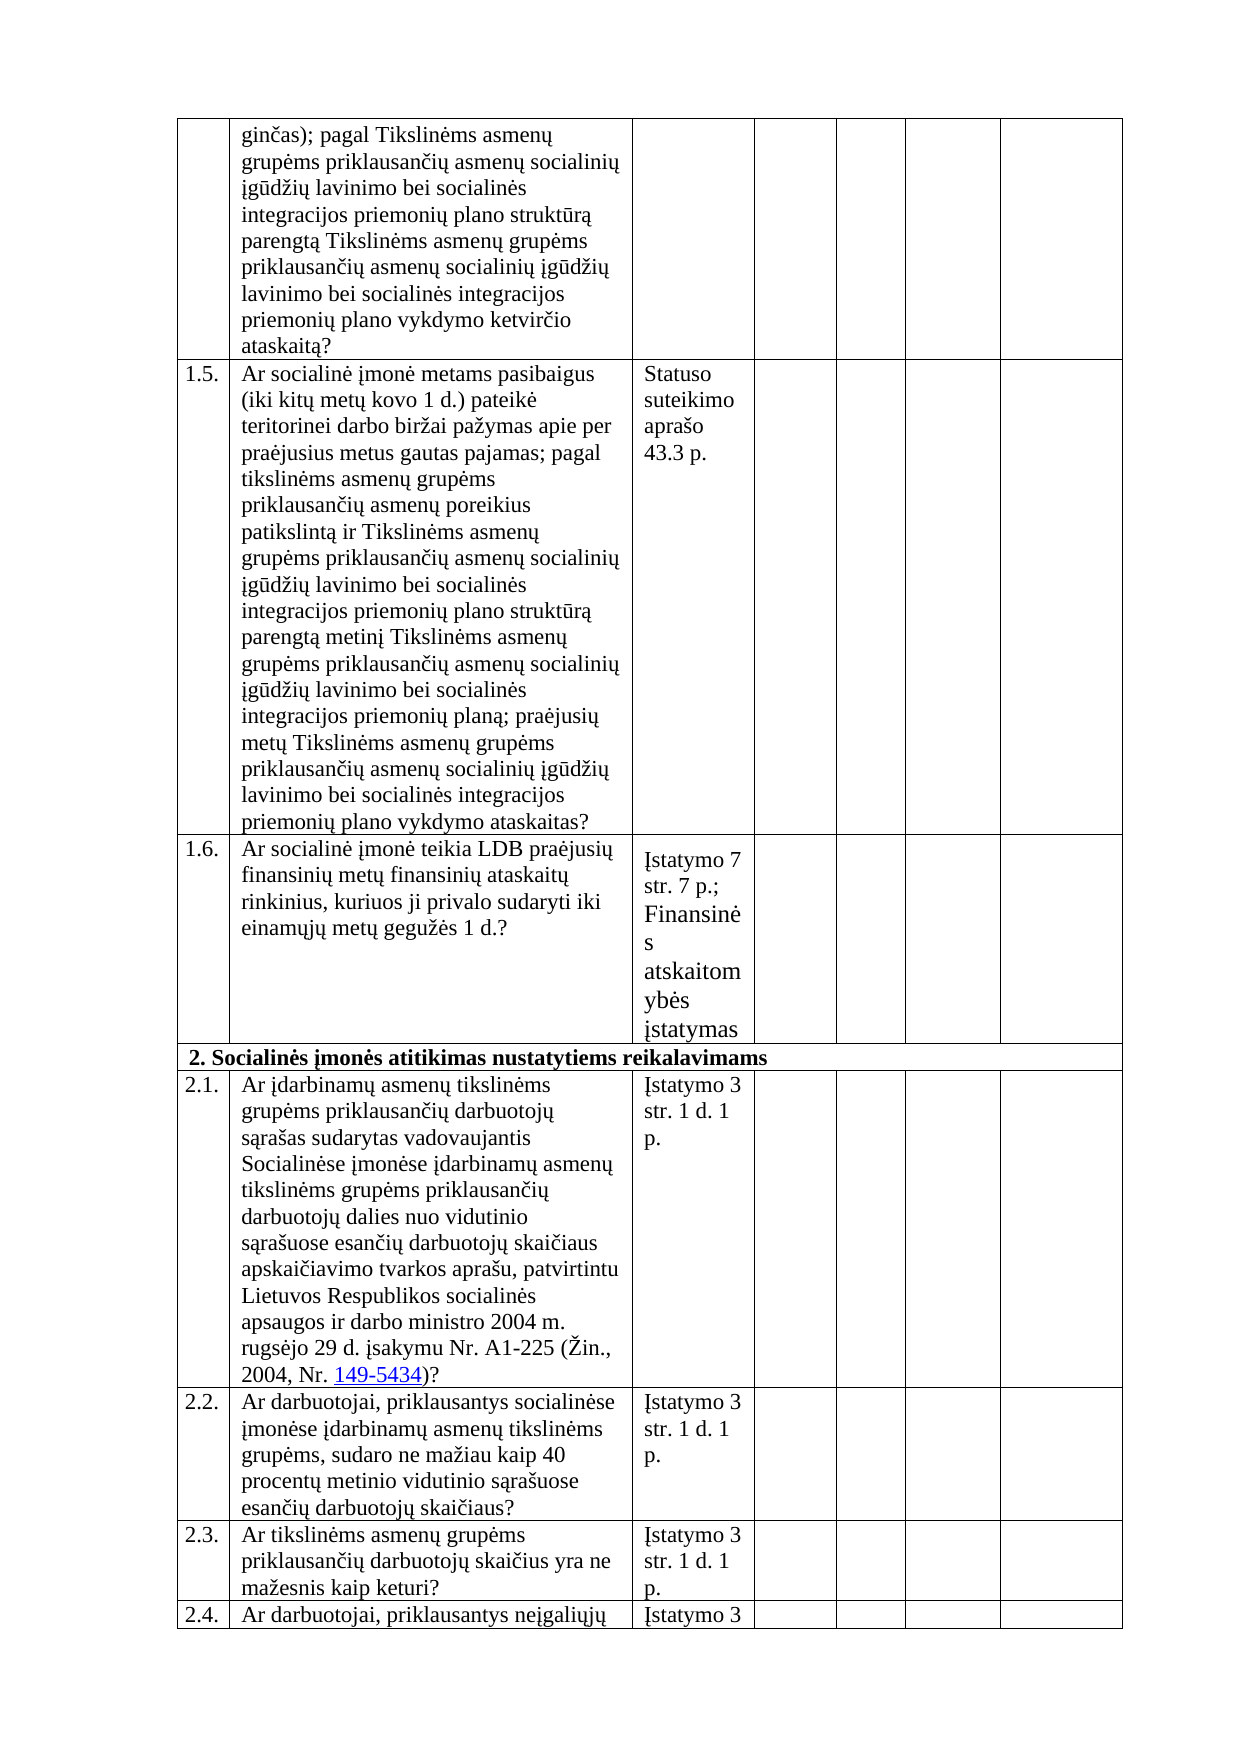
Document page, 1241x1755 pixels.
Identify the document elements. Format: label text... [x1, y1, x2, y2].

table_cell Statuso suteikimo aprašo 43.3 p. [633, 360, 754, 834]
table_cell [906, 119, 1000, 359]
table_cell [1001, 835, 1122, 1042]
table_cell [1001, 1521, 1122, 1600]
table_cell Ar darbuotojai, priklausantys neįgaliųjų [230, 1601, 632, 1627]
table_cell [1001, 1071, 1122, 1387]
table_cell Įstatymo 3 [633, 1601, 754, 1627]
table_cell Įstatymo 7 str. 7 p.; Finansinės atskaitomybės įstatymas [633, 835, 754, 1042]
table_cell 1.5. [178, 360, 229, 834]
table_cell Ar tikslinėms asmenų grupėms priklausančių darbuotojų skaičius yra ne mažesnis kaip keturi? [230, 1521, 632, 1600]
table_cell [837, 360, 905, 834]
table_cell Ar įdarbinamų asmenų tikslinėms grupėms priklausančių darbuotojų sąrašas sudarytas vadovaujantis Socialinėse įmonėse įdarbinamų asmenų tikslinėms grupėms priklausančių darbuotojų dalies nuo vidutinio sąrašuose esančių darbuotojų skaičiaus apskaičiavimo tvarkos aprašu, patvirtintu Lietuvos Respublikos socialinės apsaugos ir darbo ministro 2004 m. rugsėjo 29 d. įsakymu Nr. A1-225 (Žin., 2004, Nr. 149-5434)? [230, 1071, 632, 1387]
table_cell [1001, 1601, 1122, 1627]
table_cell [755, 119, 836, 359]
table_cell [755, 1071, 836, 1387]
table_cell Ar socialinė įmonė metams pasibaigus (iki kitų metų kovo 1 d.) pateikė teritorinei darbo biržai pažymas apie per praėjusius metus gautas pajamas; pagal tikslinėms asmenų grupėms priklausančių asmenų poreikius patikslintą ir Tikslinėms asmenų grupėms priklausančių asmenų socialinių įgūdžių lavinimo bei socialinės integracijos priemonių plano struktūrą parengtą metinį Tikslinėms asmenų grupėms priklausančių asmenų socialinių įgūdžių lavinimo bei socialinės integracijos priemonių planą; praėjusių metų Tikslinėms asmenų grupėms priklausančių asmenų socialinių įgūdžių lavinimo bei socialinės integracijos priemonių plano vykdymo ataskaitas? [230, 360, 632, 834]
table_cell [906, 1601, 1000, 1627]
table_cell [837, 1601, 905, 1627]
table_cell 2.1. [178, 1071, 229, 1387]
table_cell Įstatymo 3 str. 1 d. 1 p. [633, 1521, 754, 1600]
table_cell 2.2. [178, 1388, 229, 1520]
table_cell [837, 1388, 905, 1520]
table_cell 2.3. [178, 1521, 229, 1600]
table_cell [755, 835, 836, 1042]
table_cell [837, 1071, 905, 1387]
table_cell [755, 1521, 836, 1600]
table_cell Įstatymo 3 str. 1 d. 1 p. [633, 1071, 754, 1387]
table_cell Įstatymo 3 str. 1 d. 1 p. [633, 1388, 754, 1520]
table_cell [1001, 119, 1122, 359]
table_cell [178, 119, 229, 359]
table_cell 2. Socialinės įmonės atitikimas nustatytiems reikalavimams [178, 1044, 1122, 1070]
table_cell [633, 119, 754, 359]
table_cell 2.4. [178, 1601, 229, 1627]
table_cell [1001, 1388, 1122, 1520]
table_cell 1.6. [178, 835, 229, 1042]
table_cell [906, 360, 1000, 834]
table_cell [755, 1388, 836, 1520]
table_cell [906, 1521, 1000, 1600]
table_cell Ar darbuotojai, priklausantys socialinėse įmonėse įdarbinamų asmenų tikslinėms grupėms, sudaro ne mažiau kaip 40 procentų metinio vidutinio sąrašuose esančių darbuotojų skaičiaus? [230, 1388, 632, 1520]
table_cell [837, 119, 905, 359]
table_cell [906, 835, 1000, 1042]
table_cell [906, 1388, 1000, 1520]
table_cell [837, 835, 905, 1042]
table_cell Ar socialinė įmonė teikia LDB praėjusių finansinių metų finansinių ataskaitų rinkinius, kuriuos ji privalo sudaryti iki einamųjų metų gegužės 1 d.? [230, 835, 632, 1042]
table_cell [755, 1601, 836, 1627]
table_cell [1001, 360, 1122, 834]
table_cell ginčas); pagal Tikslinėms asmenų grupėms priklausančių asmenų socialinių įgūdžių lavinimo bei socialinės integracijos priemonių plano struktūrą parengtą Tikslinėms asmenų grupėms priklausančių asmenų socialinių įgūdžių lavinimo bei socialinės integracijos priemonių plano vykdymo ketvirčio ataskaitą? [230, 119, 632, 359]
table_cell [906, 1071, 1000, 1387]
table_cell [755, 360, 836, 834]
table_cell [837, 1521, 905, 1600]
